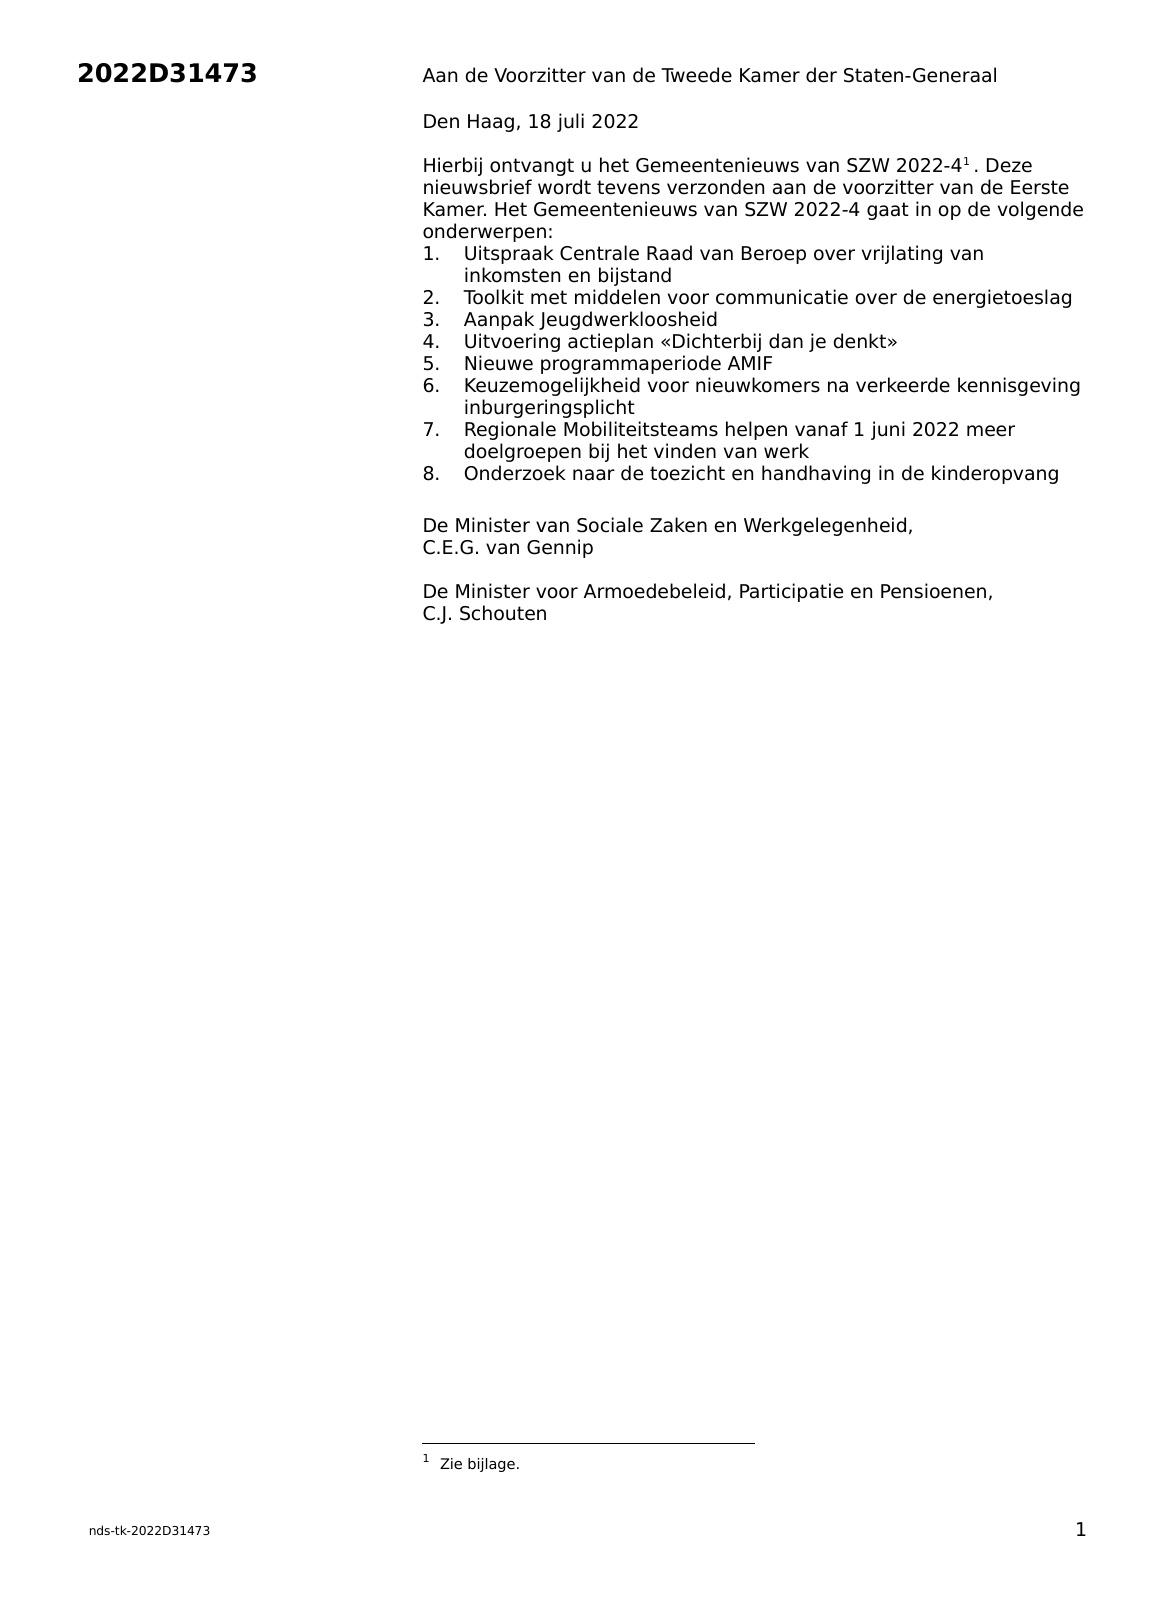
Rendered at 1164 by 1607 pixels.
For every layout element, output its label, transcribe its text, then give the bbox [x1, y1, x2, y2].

text 2022D31473 Aan de Voorzitter van de Tweede Kamer der Staten-Generaal [77, 59, 1087, 89]
text De Minister van Sociale Zaken en Werkgelegenheid, C.E.G. van Gennip [422, 515, 1087, 559]
text 1. Uitspraak Centrale Raad van Beroep over vrijlating van inkomsten en bijstand [422, 243, 1087, 287]
text 4. Uitvoering actieplan «Dichterbij dan je denkt» [422, 331, 1087, 353]
text Den Haag, 18 juli 2022 [422, 111, 1087, 133]
text De Minister voor Armoedebeleid, Participatie en Pensioenen, C.J. Schouten [422, 581, 1087, 625]
text 5. Nieuwe programmaperiode AMIF [422, 353, 1087, 375]
text nds-tk-2022D31473 [88, 1524, 323, 1538]
text Zie bijlage. [422, 1452, 1087, 1474]
text 6. Keuzemogelijkheid voor nieuwkomers na verkeerde kennisgeving inburgeringsplicht [422, 375, 1087, 419]
text 3. Aanpak Jeugdwerkloosheid [422, 309, 1087, 331]
text Hierbij ontvangt u het Gemeentenieuws van SZW 2022-4. Deze nieuwsbrief wordt tevens verzonden aan de voorzitter van de Eerste Kamer. Het Gemeentenieuws van SZW 2022-4 gaat in op de volgende onderwerpen: [422, 155, 1087, 243]
text 8. Onderzoek naar de toezicht en handhaving in de kinderopvang [422, 463, 1087, 485]
text 7. Regionale Mobiliteitsteams helpen vanaf 1 juni 2022 meer doelgroepen bij het vinden van werk [422, 419, 1087, 463]
text 2. Toolkit met middelen voor communicatie over de energietoeslag [422, 287, 1087, 309]
